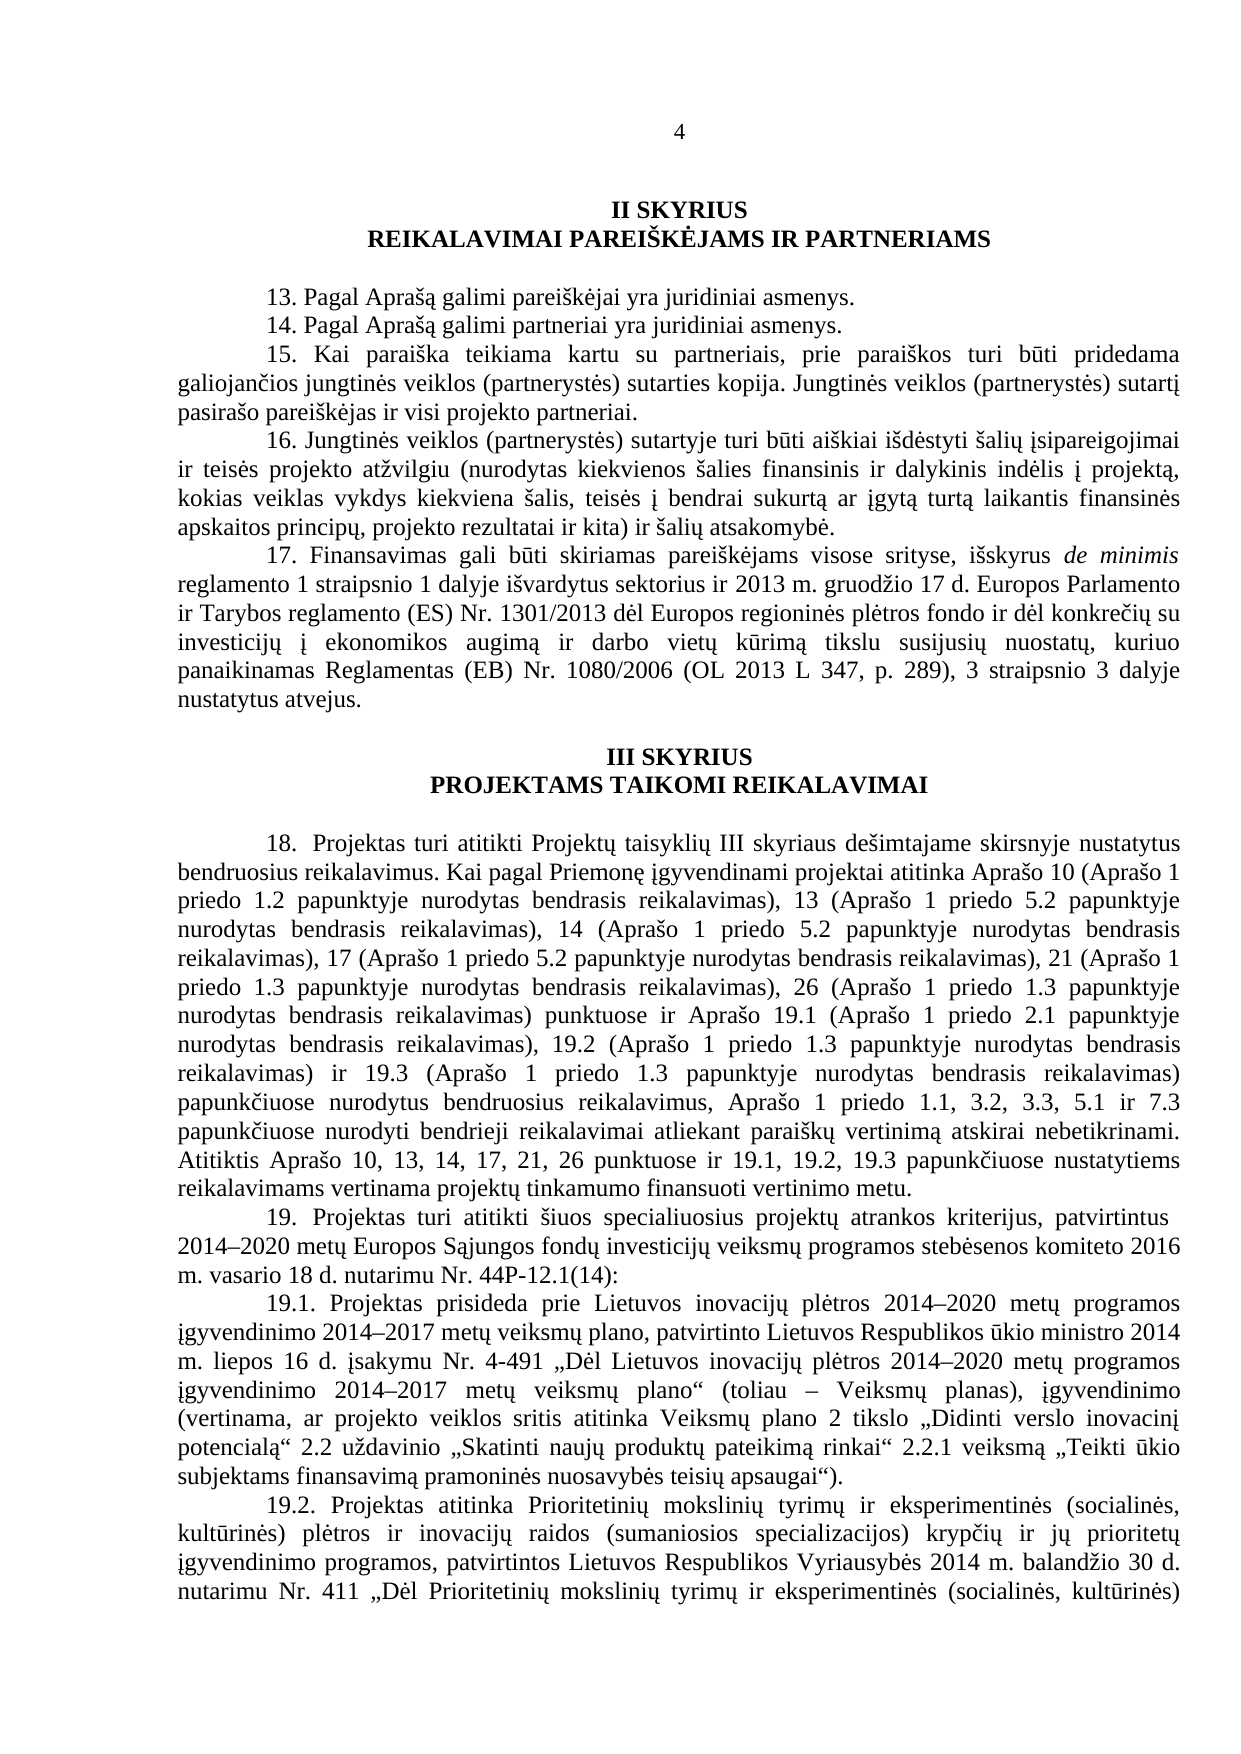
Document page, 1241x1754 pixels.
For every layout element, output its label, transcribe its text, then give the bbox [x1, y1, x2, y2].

text 19. Projektas turi atitikti šiuos specialiuosius projektų atrankos kriterijus, patvirtintus 2014–2020 metų Europos Sąjungos fondų investicijų veiksmų programos stebėsenos komiteto 2016 m. vasario 18 d. nutarimu Nr. 44P-12.1(14): [177, 1202, 1181, 1288]
text 18. Projektas turi atitikti Projektų taisyklių III skyriaus dešimtajame skirsnyje nustatytus bendruosius reikalavimus. Kai pagal Priemonę įgyvendinami projektai atitinka Aprašo 10 (Aprašo 1 priedo 1.2 papunktyje nurodytas bendrasis reikalavimas), 13 (Aprašo 1 priedo 5.2 papunktyje nurodytas bendrasis reikalavimas), 14 (Aprašo 1 priedo 5.2 papunktyje nurodytas bendrasis reikalavimas), 17 (Aprašo 1 priedo 5.2 papunktyje nurodytas bendrasis reikalavimas), 21 (Aprašo 1 priedo 1.3 papunktyje nurodytas bendrasis reikalavimas), 26 (Aprašo 1 priedo 1.3 papunktyje nurodytas bendrasis reikalavimas) punktuose ir Aprašo 19.1 (Aprašo 1 priedo 2.1 papunktyje nurodytas bendrasis reikalavimas), 19.2 (Aprašo 1 priedo 1.3 papunktyje nurodytas bendrasis reikalavimas) ir 19.3 (Aprašo 1 priedo 1.3 papunktyje nurodytas bendrasis reikalavimas) papunkčiuose nurodytus bendruosius reikalavimus, Aprašo 1 priedo 1.1, 3.2, 3.3, 5.1 ir 7.3 papunkčiuose nurodyti bendrieji reikalavimai atliekant paraiškų vertinimą atskirai nebetikrinami. Atitiktis Aprašo 10, 13, 14, 17, 21, 26 punktuose ir 19.1, 19.2, 19.3 papunkčiuose nustatytiems reikalavimams vertinama projektų tinkamumo finansuoti vertinimo metu. [177, 828, 1181, 1202]
text REIKALAVIMAI PAREIŠKĖJAMS IR PARTNERIAMS [177, 224, 1181, 253]
text 19.2. Projektas atitinka Prioritetinių mokslinių tyrimų ir eksperimentinės (socialinės, kultūrinės) plėtros ir inovacijų raidos (sumaniosios specializacijos) krypčių ir jų prioritetų įgyvendinimo programos, patvirtintos Lietuvos Respublikos Vyriausybės 2014 m. balandžio 30 d. nutarimu Nr. 411 „Dėl Prioritetinių mokslinių tyrimų ir eksperimentinės (socialinės, kultūrinės) [177, 1490, 1181, 1605]
text 15. Kai paraiška teikiama kartu su partneriais, prie paraiškos turi būti pridedama galiojančios jungtinės veiklos (partnerystės) sutarties kopija. Jungtinės veiklos (partnerystės) sutartį pasirašo pareiškėjas ir visi projekto partneriai. [177, 339, 1181, 426]
text 17. Finansavimas gali būti skiriamas pareiškėjams visose srityse, išskyrus de minimis reglamento 1 straipsnio 1 dalyje išvardytus sektorius ir 2013 m. gruodžio 17 d. Europos Parlamento ir Tarybos reglamento (ES) Nr. 1301/2013 dėl Europos regioninės plėtros fondo ir dėl konkrečių su investicijų į ekonomikos augimą ir darbo vietų kūrimą tikslu susijusių nuostatų, kuriuo panaikinamas Reglamentas (EB) Nr. 1080/2006 (OL 2013 L 347, p. 289), 3 straipsnio 3 dalyje nustatytus atvejus. [177, 541, 1181, 713]
text III SKYRIUS [177, 742, 1181, 771]
text 19.1. Projektas prisideda prie Lietuvos inovacijų plėtros 2014–2020 metų programos įgyvendinimo 2014–2017 metų veiksmų plano, patvirtinto Lietuvos Respublikos ūkio ministro 2014 m. liepos 16 d. įsakymu Nr. 4-491 „Dėl Lietuvos inovacijų plėtros 2014–2020 metų programos įgyvendinimo 2014–2017 metų veiksmų plano“ (toliau – Veiksmų planas), įgyvendinimo (vertinama, ar projekto veiklos sritis atitinka Veiksmų plano 2 tikslo „Didinti verslo inovacinį potencialą“ 2.2 uždavinio „Skatinti naujų produktų pateikimą rinkai“ 2.2.1 veiksmą „Teikti ūkio subjektams finansavimą pramoninės nuosavybės teisių apsaugai“). [177, 1288, 1181, 1490]
text 16. Jungtinės veiklos (partnerystės) sutartyje turi būti aiškiai išdėstyti šalių įsipareigojimai ir teisės projekto atžvilgiu (nurodytas kiekvienos šalies finansinis ir dalykinis indėlis į projektą, kokias veiklas vykdys kiekviena šalis, teisės į bendrai sukurtą ar įgytą turtą laikantis finansinės apskaitos principų, projekto rezultatai ir kita) ir šalių atsakomybė. [177, 426, 1181, 541]
text 13. Pagal Aprašą galimi pareiškėjai yra juridiniai asmenys. [177, 282, 1181, 311]
text 14. Pagal Aprašą galimi partneriai yra juridiniai asmenys. [177, 311, 1181, 339]
text PROJEKTAMS TAIKOMI REIKALAVIMAI [177, 771, 1181, 799]
text II SKYRIUS [177, 196, 1181, 224]
